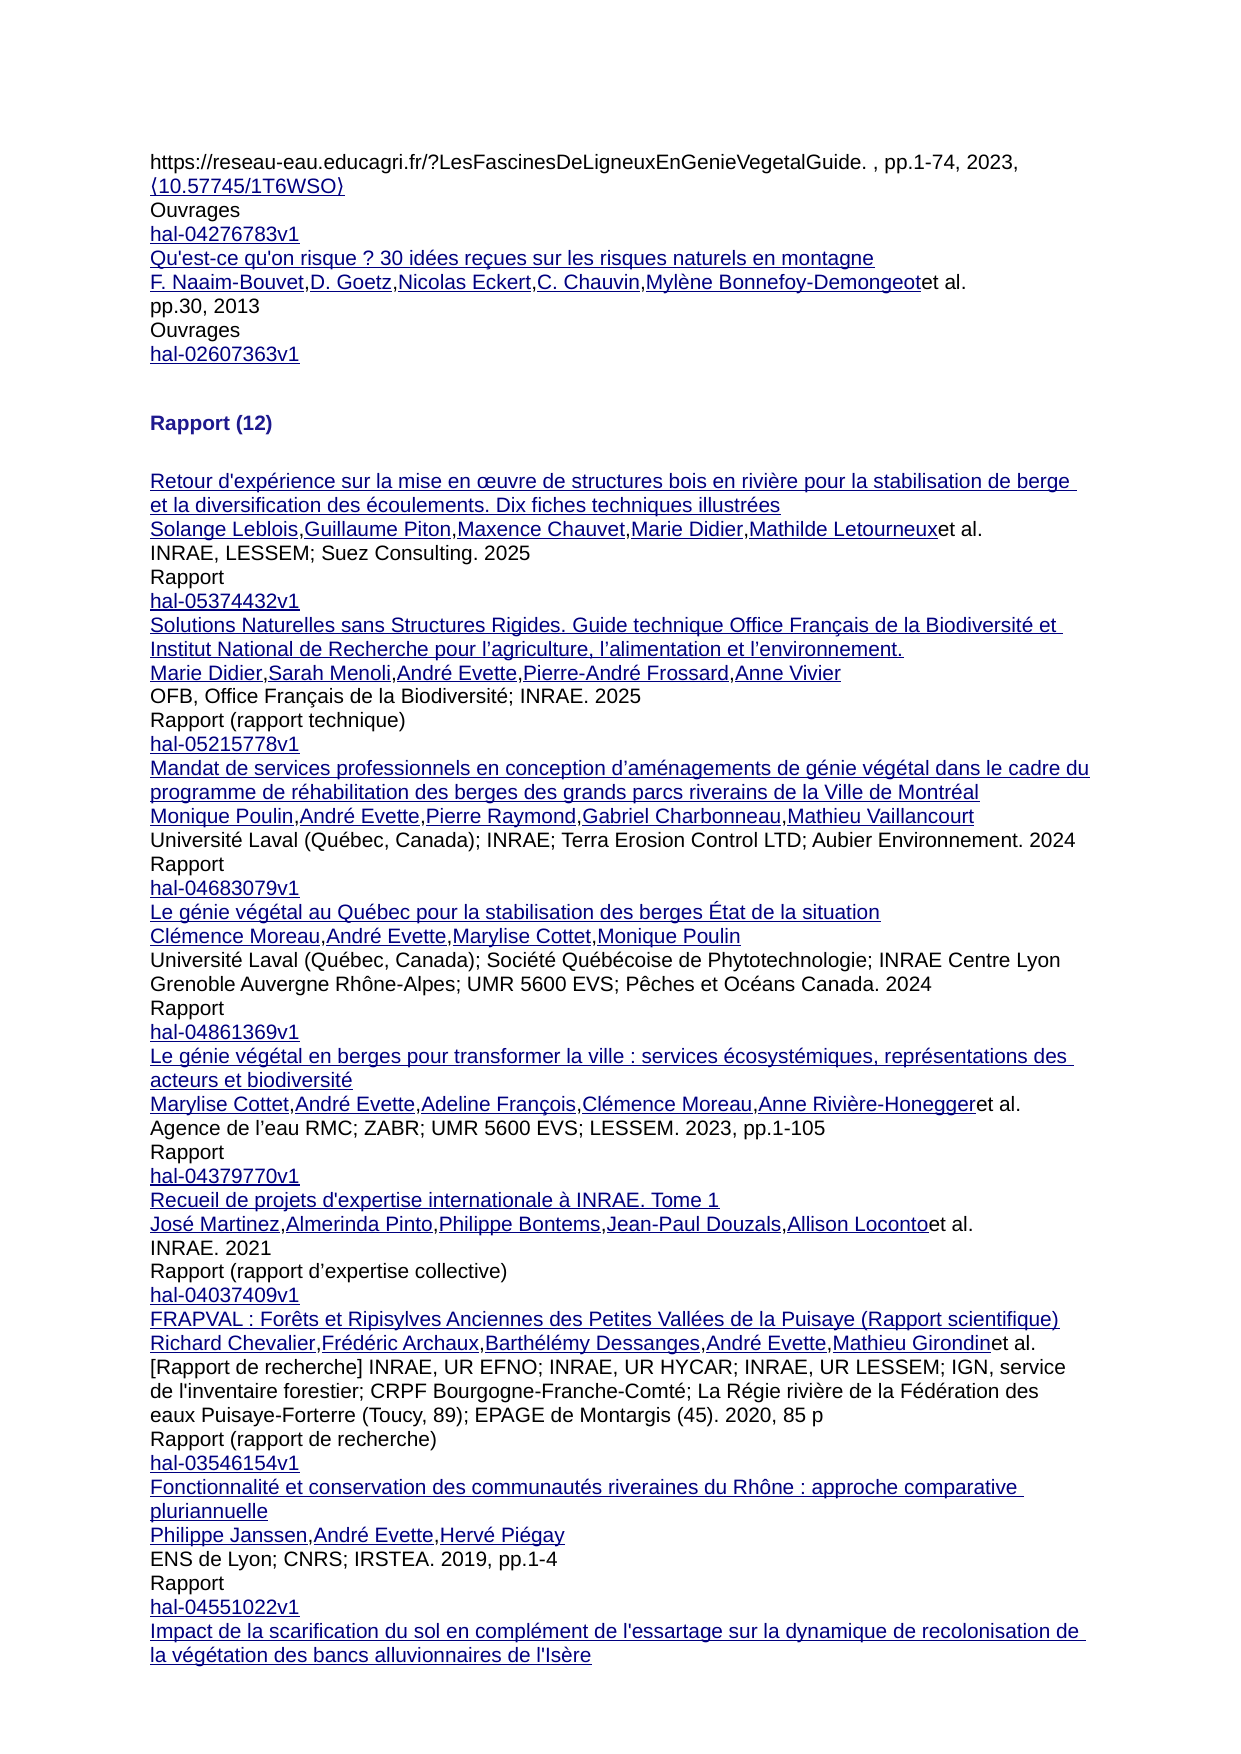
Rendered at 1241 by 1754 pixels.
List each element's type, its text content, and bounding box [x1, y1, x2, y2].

table_cell Le génie végétal au Québec pour la stabilisation des berges État de la situation Clémence Moreau,André Evette,Marylise Cottet,Monique Poulin Université Laval (Québec, Canada); Société Québécoise de Phytotechnologie; INRAE Centre Lyon Grenoble Auvergne Rhône-Alpes; UMR 5600 EVS; Pêches et Océans Canada. 2024 Rapport hal-04861369v1 [150, 900, 1090, 1044]
table_cell FRAPVAL : Forêts et Ripisylves Anciennes des Petites Vallées de la Puisaye (Rapport scientifique) Richard Chevalier,Frédéric Archaux,Barthélémy Dessanges,André Evette,Mathieu Girondinet al. [Rapport de recherche] INRAE, UR EFNO; INRAE, UR HYCAR; INRAE, UR LESSEM; IGN, service de l'inventaire forestier; CRPF Bourgogne-Franche-Comté; La Régie rivière de la Fédération des eaux Puisaye-Forterre (Toucy, 89); EPAGE de Montargis (45). 2020, 85 p Rapport (rapport de recherche) hal-03546154v1 [150, 1307, 1090, 1475]
table_cell Mandat de services professionnels en conception d’aménagements de génie végétal dans le cadre du [150, 756, 1090, 777]
table_cell Impact de la scarification du sol en complément de l'essartage sur la dynamique de recolonisation de la végétation des bancs alluvionnaires de l'Isère [150, 1619, 1090, 1667]
table_cell Le génie végétal en berges pour transformer la ville : services écosystémiques, représentations des acteurs et biodiversité Marylise Cottet,André Evette,Adeline François,Clémence Moreau,Anne Rivière-Honeggeret al. Agence de l’eau RMC; ZABR; UMR 5600 EVS; LESSEM. 2023, pp.1-105 Rapport hal-04379770v1 [150, 1044, 1090, 1187]
table_cell https://reseau-eau.educagri.fr/?LesFascinesDeLigneuxEnGenieVegetalGuide. , pp.1-74, 2023, ⟨10.57745/1T6WSO⟩ Ouvrages hal-04276783v1 [150, 150, 1090, 246]
table_cell programme de réhabilitation des berges des grands parcs riverains de la Ville de Montréal Monique Poulin,André Evette,Pierre Raymond,Gabriel Charbonneau,Mathieu Vaillancourt Université Laval (Québec, Canada); INRAE; Terra Erosion Control LTD; Aubier Environnement. 2024 Rapport hal-04683079v1 [150, 778, 1090, 900]
table_cell Solutions Naturelles sans Structures Rigides. Guide technique Office Français de la Biodiversité et Institut National de Recherche pour l’agriculture, l’alimentation et l’environnement. Marie Didier,Sarah Menoli,André Evette,Pierre-André Frossard,Anne Vivier OFB, Office Français de la Biodiversité; INRAE. 2025 Rapport (rapport technique) hal-05215778v1 [150, 613, 1090, 756]
table_cell Fonctionnalité et conservation des communautés riveraines du Rhône : approche comparative pluriannuelle Philippe Janssen,André Evette,Hervé Piégay ENS de Lyon; CNRS; IRSTEA. 2019, pp.1-4 Rapport hal-04551022v1 [150, 1475, 1090, 1619]
table_cell Recueil de projets d'expertise internationale à INRAE. Tome 1 José Martinez,Almerinda Pinto,Philippe Bontems,Jean-Paul Douzals,Allison Locontoet al. INRAE. 2021 Rapport (rapport d’expertise collective) hal-04037409v1 [150, 1188, 1090, 1307]
subtitle Rapport (12) [150, 410, 1090, 434]
table_cell Qu'est-ce qu'on risque ? 30 idées reçues sur les risques naturels en montagne F. Naaim-Bouvet,D. Goetz,Nicolas Eckert,C. Chauvin,Mylène Bonnefoy-Demongeotet al. pp.30, 2013 Ouvrages hal-02607363v1 [150, 246, 1090, 366]
table_header Retour d'expérience sur la mise en œuvre de structures bois en rivière pour la stabilisation de berge et la diversification des écoulements. Dix fiches techniques illustrées Solange Leblois,Guillaume Piton,Maxence Chauvet,Marie Didier,Mathilde Letourneuxet al. INRAE, LESSEM; Suez Consulting. 2025 Rapport hal-05374432v1 [150, 469, 1090, 612]
